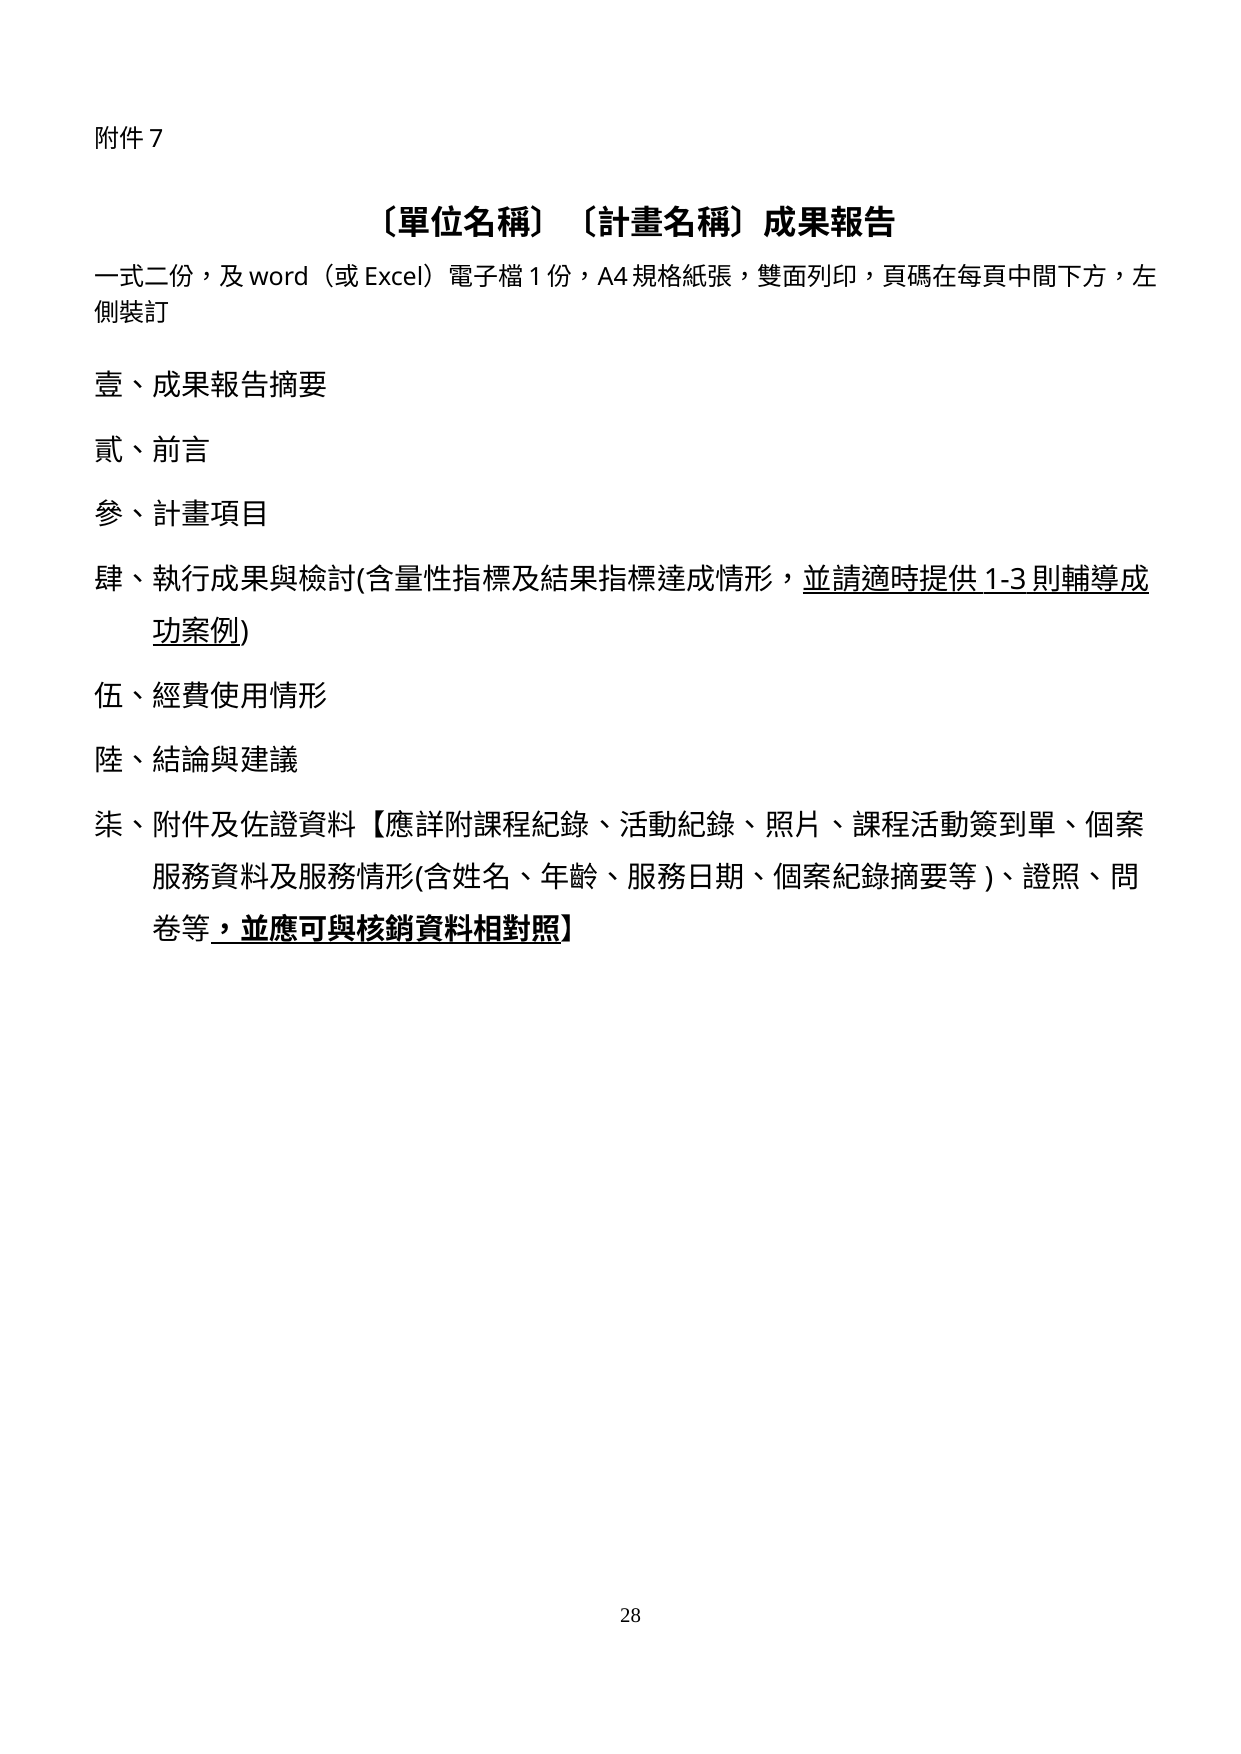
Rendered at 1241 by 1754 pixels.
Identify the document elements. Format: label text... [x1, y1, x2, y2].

text 〔單位名稱〕〔計畫名稱〕成果報告 [94, 196, 1167, 244]
text 附件7 [94, 118, 1167, 154]
text 陸、結論與建議 [94, 729, 1167, 781]
text 參、計畫項目 [94, 483, 1167, 535]
text 貳、前言 [94, 418, 1167, 471]
text 肆、執行成果與檢討(含量性指標及結果指標達成情形，並請適時提供1-3則輔導成功案例) [94, 548, 1167, 652]
text 柒、附件及佐證資料【應詳附課程紀錄、活動紀錄、照片、課程活動簽到單、個案服務資料及服務情形(含姓名、年齡、服務日期、個案紀錄摘要等 )、證照、問卷等，並應可與核銷資料相對照】 [94, 793, 1167, 950]
text 一式二份，及word（或Excel）電子檔1份，A4規格紙張，雙面列印，頁碼在每頁中間下方，左側裝訂 [94, 256, 1167, 329]
text 壹、成果報告摘要 [94, 354, 1167, 406]
text 伍、經費使用情形 [94, 664, 1167, 716]
